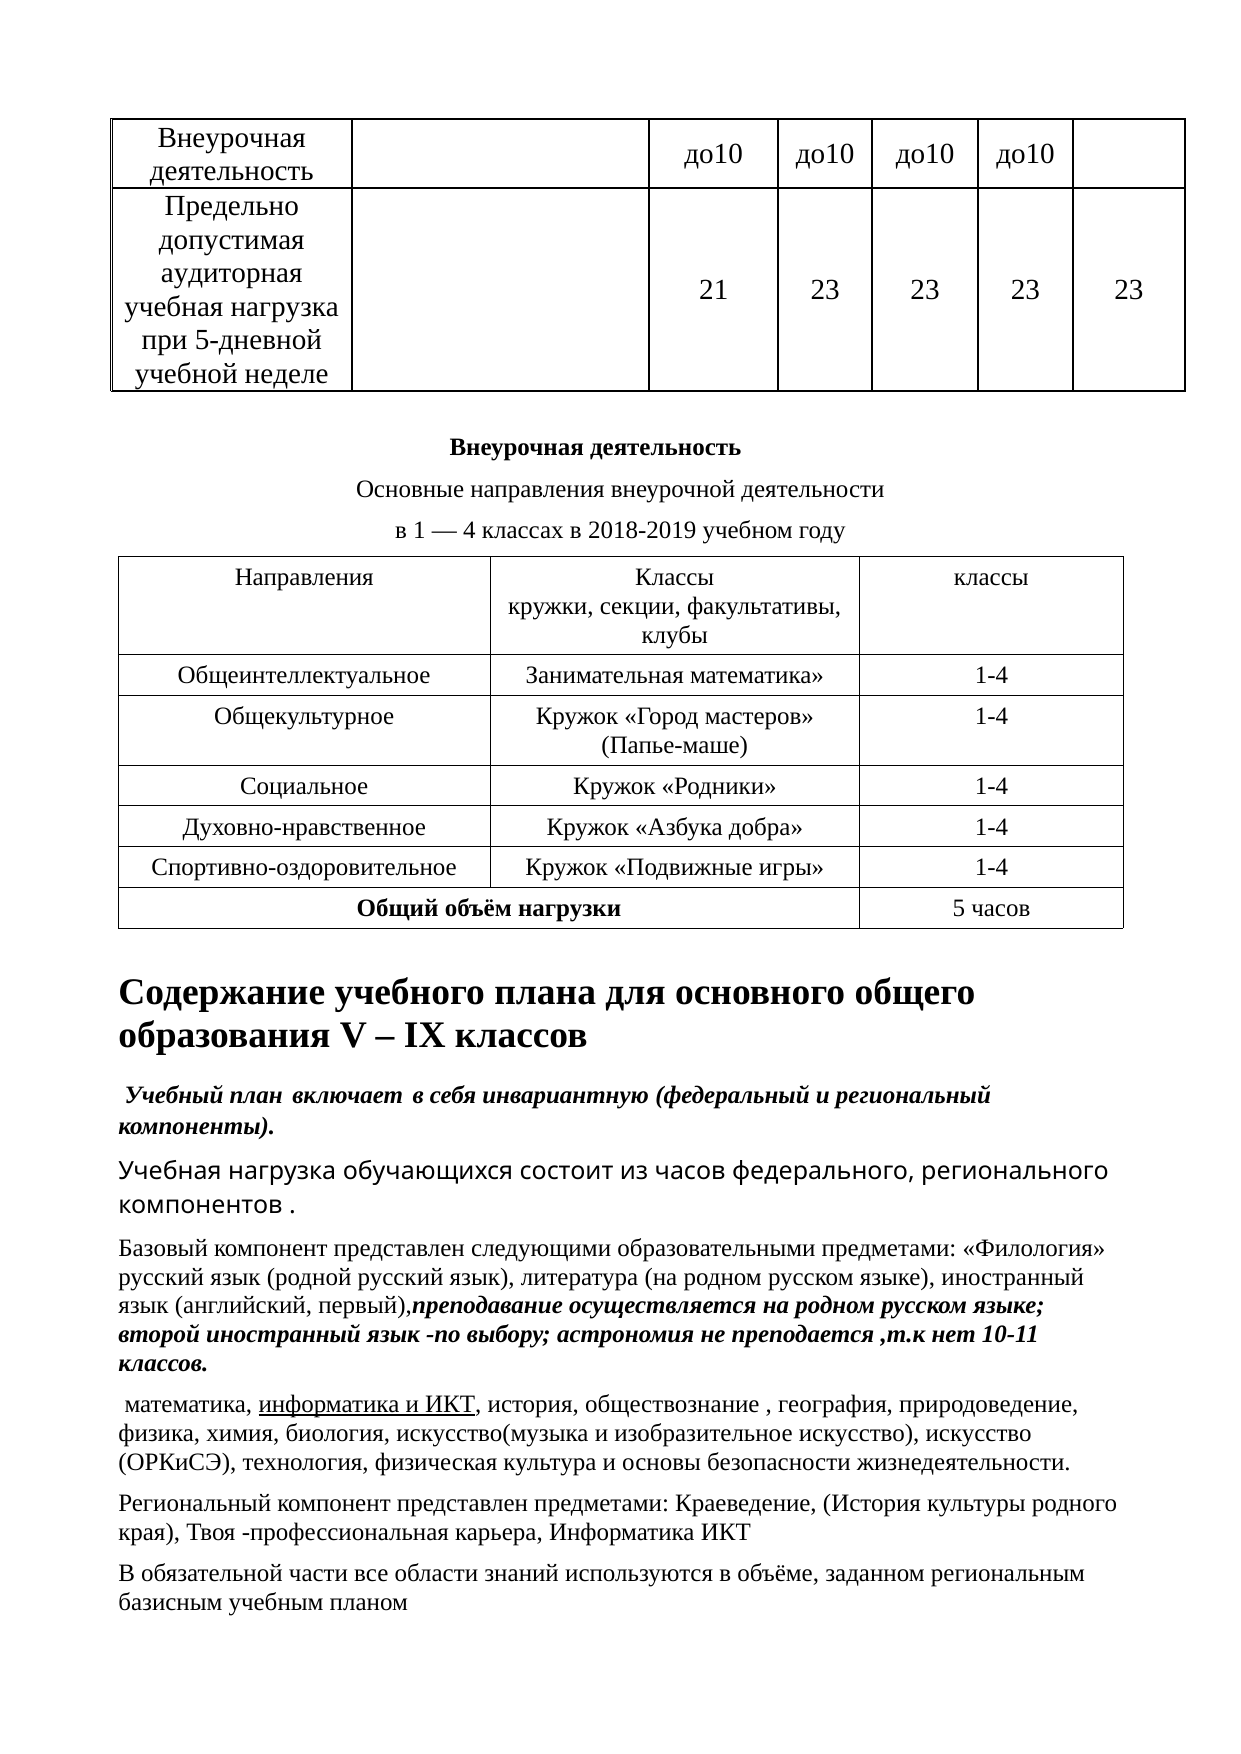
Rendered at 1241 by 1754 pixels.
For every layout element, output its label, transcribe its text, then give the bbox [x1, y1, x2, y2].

table_cell 5 часов [860, 888, 1123, 927]
table_cell 1-4 [860, 696, 1123, 764]
table_cell 1-4 [860, 806, 1123, 846]
text Учебный план включает в себя инвариантную (федеральный и региональный компоненты). [118, 1068, 1122, 1140]
table_cell 21 [650, 189, 777, 389]
text Региональный компонент представлен предметами: Краеведение, (История культуры родного края), Твоя -профессиональная карьера, Информатика ИКТ [118, 1488, 1122, 1546]
table_cell Общий объём нагрузки [119, 888, 859, 927]
text В обязательной части все области знаний используются в объёме, заданном региональным базисным учебным планом [118, 1558, 1122, 1616]
table_cell до10 [979, 120, 1072, 187]
table_cell до10 [873, 120, 977, 187]
text Содержание учебного плана для основного общего образования V – IX классов [118, 969, 1122, 1056]
table_cell Социальное [119, 766, 490, 805]
table_cell [1074, 120, 1184, 187]
table_cell [353, 120, 648, 187]
table_cell 1-4 [860, 655, 1123, 695]
table_cell 23 [1074, 189, 1184, 389]
text Учебная нагрузка обучающихся состоит из часов федерального, регионального компонентов . [118, 1152, 1122, 1221]
table_header классы [860, 557, 1123, 654]
table_cell 23 [779, 189, 871, 389]
table_cell 23 [979, 189, 1072, 389]
table_cell Кружок «Родники» [491, 766, 859, 805]
table_cell [353, 189, 648, 389]
table_header Направления [119, 557, 490, 654]
table_cell Внеурочная деятельность [113, 120, 351, 187]
text математика, информатика и ИКТ, история, обществознание , география, природоведение, физика, химия, биология, искусство(музыка и изобразительное искусство), искусство (ОРКиСЭ), технология, физическая культура и основы безопасности жизнедеятельности. [118, 1389, 1122, 1476]
text Внеурочная деятельность [118, 432, 1122, 461]
table_cell Занимательная математика» [491, 655, 859, 695]
table_cell Предельно допустимая аудиторная учебная нагрузка при 5-дневной учебной неделе [113, 189, 351, 389]
text Базовый компонент представлен следующими образовательными предметами: «Филология» русский язык (родной русский язык), литература (на родном русском языке), иностранный язык (английский, первый),преподавание осуществляется на родном русском языке; второй иностранный язык -по выбору; астрономия не преподается ,т.к нет 10-11 классов. [118, 1233, 1122, 1377]
table_header Классы кружки, секции, факультативы, клубы [491, 557, 859, 654]
table_cell Спортивно-оздоровительное [119, 847, 490, 887]
table_cell 23 [873, 189, 977, 389]
table_cell 1-4 [860, 847, 1123, 887]
table_cell Кружок «Город мастеров» (Папье-маше) [491, 696, 859, 764]
table_cell до10 [779, 120, 871, 187]
table_cell Кружок «Азбука добра» [491, 806, 859, 846]
table_cell Общеинтеллектуальное [119, 655, 490, 695]
text Основные направления внеурочной деятельности [118, 474, 1122, 502]
table_cell Кружок «Подвижные игры» [491, 847, 859, 887]
text в 1 — 4 классах в 2018-2019 учебном году [118, 515, 1122, 544]
table_cell 1-4 [860, 766, 1123, 805]
table_cell Общекультурное [119, 696, 490, 764]
table_cell до10 [650, 120, 777, 187]
table_cell Духовно-нравственное [119, 806, 490, 846]
